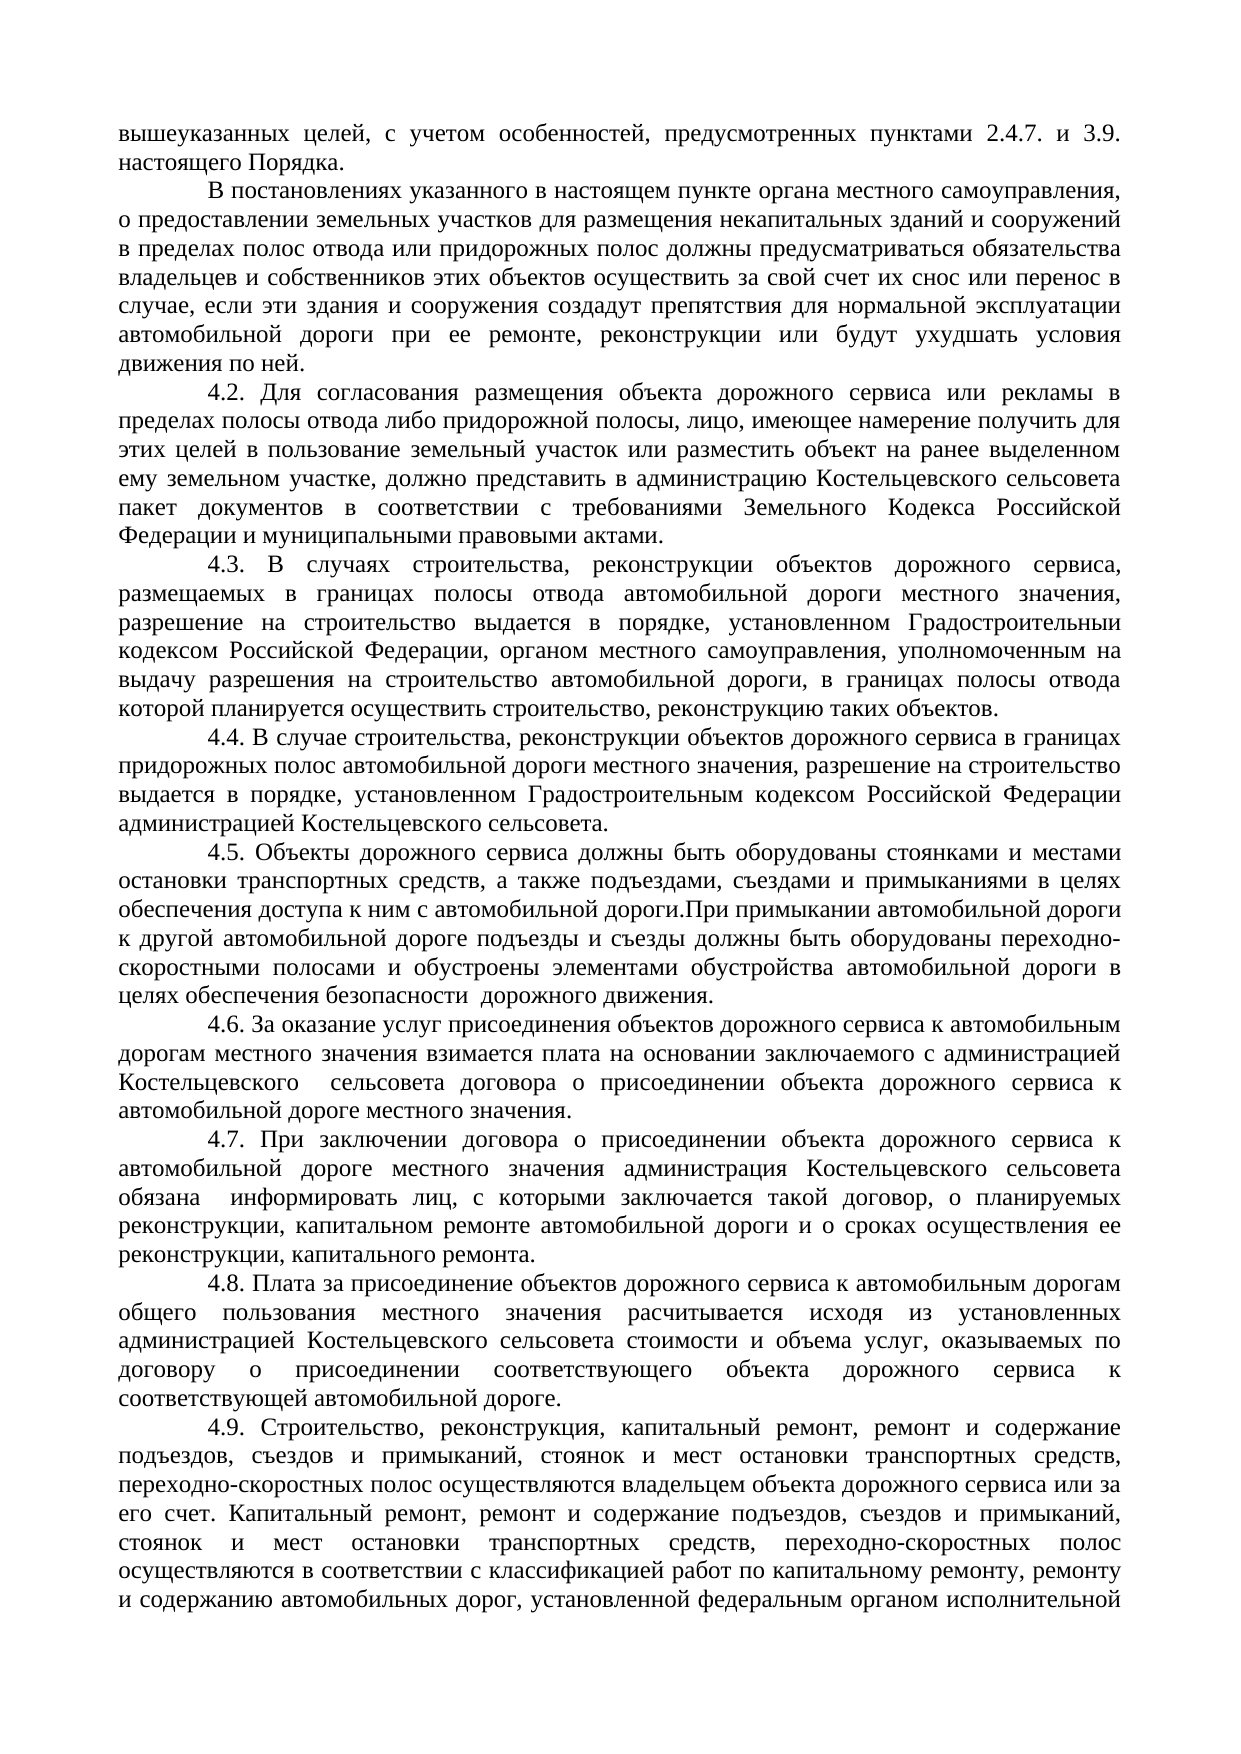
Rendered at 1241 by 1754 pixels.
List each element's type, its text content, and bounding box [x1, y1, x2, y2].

text В постановлениях указанного в настоящем пункте органа местного самоуправления, о предоставлении земельных участков для размещения некапитальных зданий и сооружений в пределах полос отвода или придорожных полос должны предусматриваться обязательства владельцев и собственников этих объектов осуществить за свой счет их снос или перенос в случае, если эти здания и сооружения создадут препятствия для нормальной эксплуатации автомобильной дороги при ее ремонте, реконструкции или будут ухудшать условия движения по ней. [118, 176, 1122, 377]
text 4.6. За оказание услуг присоединения объектов дорожного сервиса к автомобильным дорогам местного значения взимается плата на основании заключаемого с администрацией Костельцевского сельсовета договора о присоединении объекта дорожного сервиса к автомобильной дороге местного значения. [118, 1009, 1122, 1124]
text 4.4. В случае строительства, реконструкции объектов дорожного сервиса в границах придорожных полос автомобильной дороги местного значения, разрешение на строительство выдается в порядке, установленном Градостроительным кодексом Российской Федерации администрацией Костельцевского сельсовета. [118, 722, 1122, 837]
text 4.7. При заключении договора о присоединении объекта дорожного сервиса к автомобильной дороге местного значения администрация Костельцевского сельсовета обязана информировать лиц, с которыми заключается такой договор, о планируемых реконструкции, капитальном ремонте автомобильной дороги и о сроках осуществления ее реконструкции, капитального ремонта. [118, 1124, 1122, 1268]
text вышеуказанных целей, с учетом особенностей, предусмотренных пунктами 2.4.7. и 3.9. настоящего Порядка. [118, 118, 1122, 176]
text 4.5. Объекты дорожного сервиса должны быть оборудованы стоянками и местами остановки транспортных средств, а также подъездами, съездами и примыканиями в целях обеспечения доступа к ним с автомобильной дороги.При примыкании автомобильной дороги к другой автомобильной дороге подъезды и съезды должны быть оборудованы переходно-скоростными полосами и обустроены элементами обустройства автомобильной дороги в целях обеспечения безопасности дорожного движения. [118, 837, 1122, 1009]
text 4.8. Плата за присоединение объектов дорожного сервиса к автомобильным дорогам общего пользования местного значения расчитывается исходя из установленных администрацией Костельцевского сельсовета стоимости и объема услуг, оказываемых по договору о присоединении соответствующего объекта дорожного сервиса к соответствующей автомобильной дороге. [118, 1268, 1122, 1412]
text 4.3. В случаях строительства, реконструкции объектов дорожного сервиса, размещаемых в границах полосы отвода автомобильной дороги местного значения, разрешение на строительство выдается в порядке, установленном Градостроительныи кодексом Российской Федерации, органом местного самоуправления, уполномоченным на выдачу разрешения на строительство автомобильной дороги, в границах полосы отвода которой планируется осуществить строительство, реконструкцию таких объектов. [118, 549, 1122, 722]
text 4.9. Строительство, реконструкция, капитальный ремонт, ремонт и содержание подъездов, съездов и примыканий, стоянок и мест остановки транспортных средств, переходно-скоростных полос осуществляются владельцем объекта дорожного сервиса или за его счет. Капитальный ремонт, ремонт и содержание подъездов, съездов и примыканий, стоянок и мест остановки транспортных средств, переходно-скоростных полос осуществляются в соответствии с классификацией работ по капитальному ремонту, ремонту и содержанию автомобильных дорог, установленной федеральным органом исполнительной [118, 1412, 1122, 1613]
text 4.2. Для согласования размещения объекта дорожного сервиса или рекламы в пределах полосы отвода либо придорожной полосы, лицо, имеющее намерение получить для этих целей в пользование земельный участок или разместить объект на ранее выделенном ему земельном участке, должно представить в администрацию Костельцевского сельсовета пакет документов в соответствии с требованиями Земельного Кодекса Российской Федерации и муниципальными правовыми актами. [118, 377, 1122, 549]
